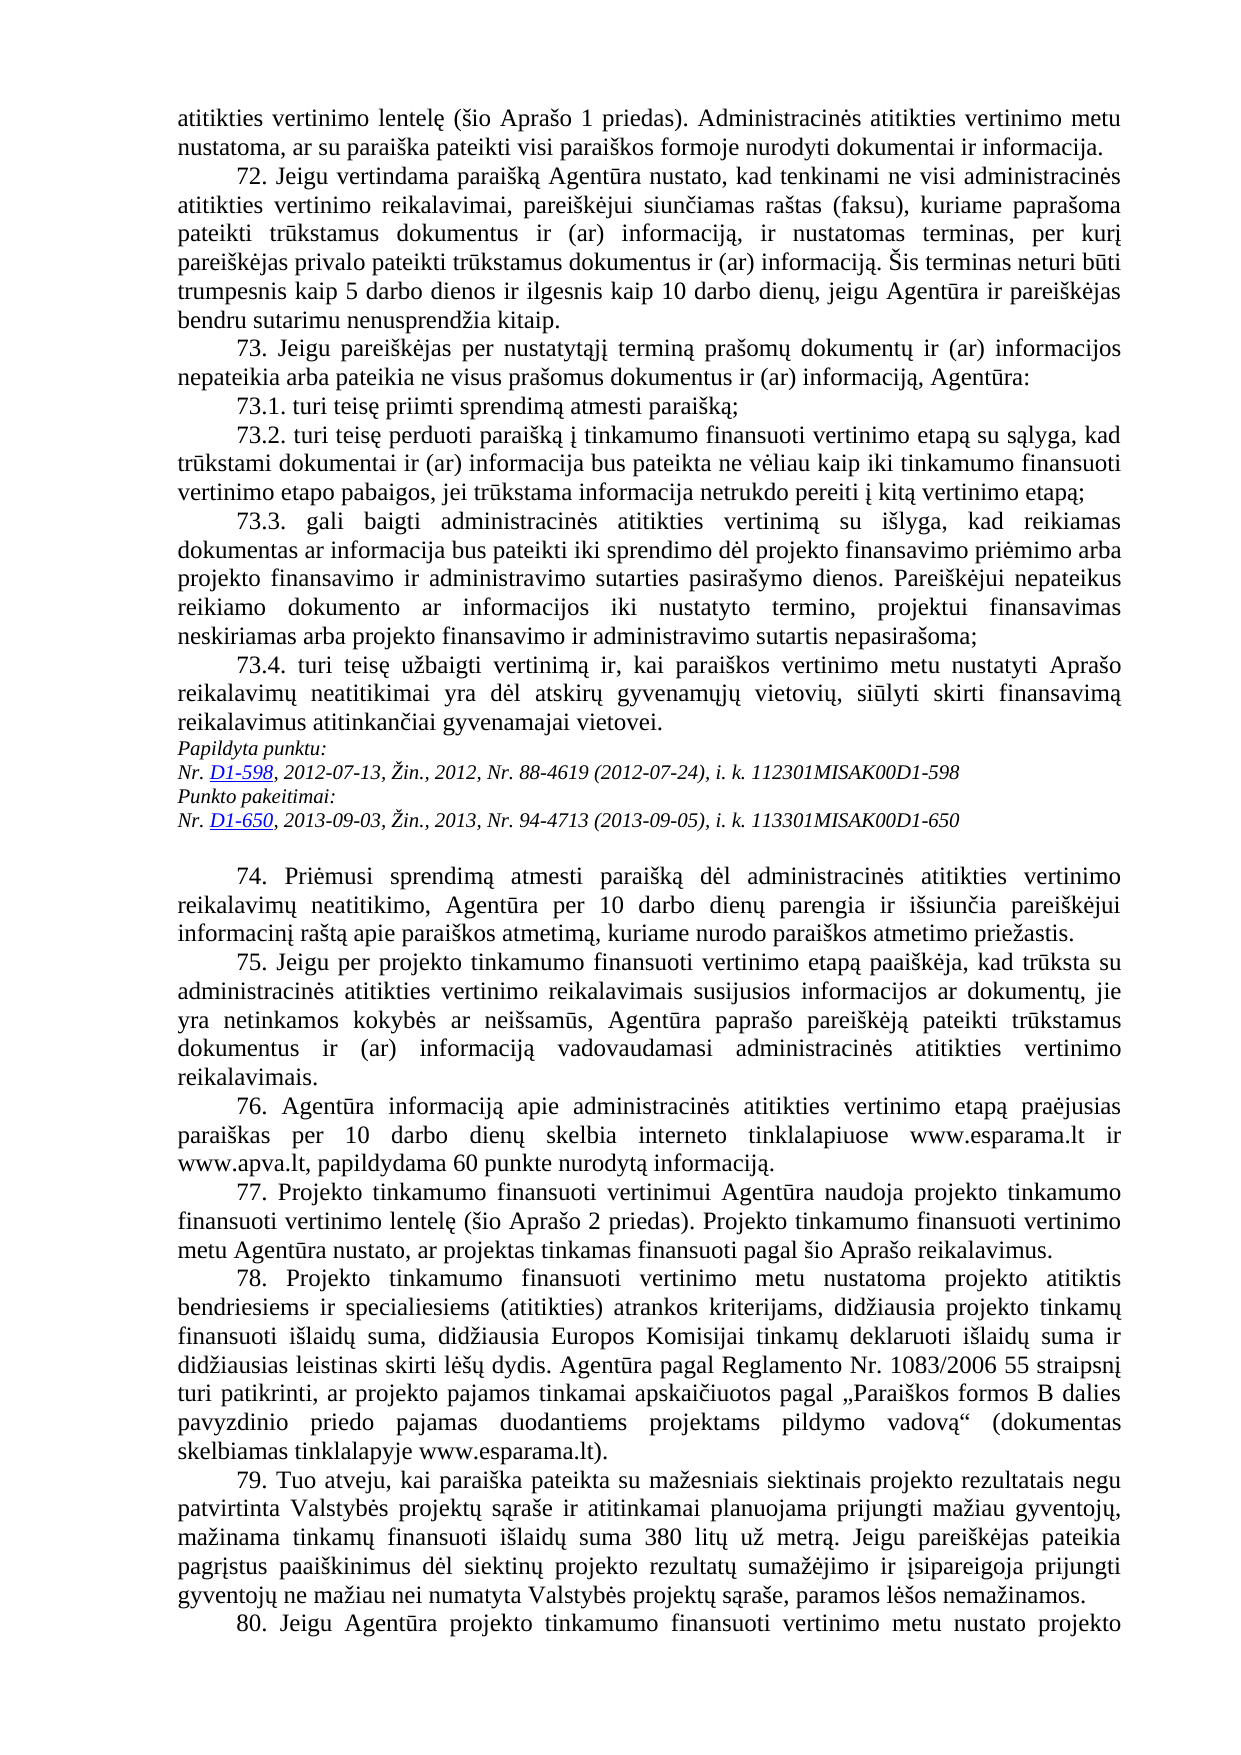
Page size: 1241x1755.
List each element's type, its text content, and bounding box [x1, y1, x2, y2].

text 78. Projekto tinkamumo finansuoti vertinimo metu nustatoma projekto atitiktis bendriesiems ir specialiesiems (atitikties) atrankos kriterijams, didžiausia projekto tinkamų finansuoti išlaidų suma, didžiausia Europos Komisijai tinkamų deklaruoti išlaidų suma ir didžiausias leistinas skirti lėšų dydis. Agentūra pagal Reglamento Nr. 1083/2006 55 straipsnį turi patikrinti, ar projekto pajamos tinkamai apskaičiuotos pagal „Paraiškos formos B dalies pavyzdinio priedo pajamas duodantiems projektams pildymo vadovą“ (dokumentas skelbiamas tinklalapyje www.esparama.lt). [177, 1263, 1122, 1465]
text Punkto pakeitimai: [177, 784, 1122, 808]
text 77. Projekto tinkamumo finansuoti vertinimui Agentūra naudoja projekto tinkamumo finansuoti vertinimo lentelę (šio Aprašo 2 priedas). Projekto tinkamumo finansuoti vertinimo metu Agentūra nustato, ar projektas tinkamas finansuoti pagal šio Aprašo reikalavimus. [177, 1177, 1122, 1263]
text 76. Agentūra informaciją apie administracinės atitikties vertinimo etapą praėjusias paraiškas per 10 darbo dienų skelbia interneto tinklalapiuose www.esparama.lt ir www.apva.lt, papildydama 60 punkte nurodytą informaciją. [177, 1091, 1122, 1177]
text Nr. D1-650, 2013-09-03, Žin., 2013, Nr. 94-4713 (2013-09-05), i. k. 113301MISAK00D1-650 [177, 808, 1122, 832]
text 73.4. turi teisę užbaigti vertinimą ir, kai paraiškos vertinimo metu nustatyti Aprašo reikalavimų neatitikimai yra dėl atskirų gyvenamųjų vietovių, siūlyti skirti finansavimą reikalavimus atitinkančiai gyvenamajai vietovei. [177, 650, 1122, 736]
text 73.1. turi teisę priimti sprendimą atmesti paraišką; [177, 391, 1122, 420]
text 73. Jeigu pareiškėjas per nustatytąjį terminą prašomų dokumentų ir (ar) informacijos nepateikia arba pateikia ne visus prašomus dokumentus ir (ar) informaciją, Agentūra: [177, 333, 1122, 391]
text 72. Jeigu vertindama paraišką Agentūra nustato, kad tenkinami ne visi administracinės atitikties vertinimo reikalavimai, pareiškėjui siunčiamas raštas (faksu), kuriame paprašoma pateikti trūkstamus dokumentus ir (ar) informaciją, ir nustatomas terminas, per kurį pareiškėjas privalo pateikti trūkstamus dokumentus ir (ar) informaciją. Šis terminas neturi būti trumpesnis kaip 5 darbo dienos ir ilgesnis kaip 10 darbo dienų, jeigu Agentūra ir pareiškėjas bendru sutarimu nenusprendžia kitaip. [177, 161, 1122, 333]
text Papildyta punktu: [177, 736, 1122, 760]
text 79. Tuo atveju, kai paraiška pateikta su mažesniais siektinais projekto rezultatais negu patvirtinta Valstybės projektų sąraše ir atitinkamai planuojama prijungti mažiau gyventojų, mažinama tinkamų finansuoti išlaidų suma 380 litų už metrą. Jeigu pareiškėjas pateikia pagrįstus paaiškinimus dėl siektinų projekto rezultatų sumažėjimo ir įsipareigoja prijungti gyventojų ne mažiau nei numatyta Valstybės projektų sąraše, paramos lėšos nemažinamos. [177, 1465, 1122, 1608]
text 73.2. turi teisę perduoti paraišką į tinkamumo finansuoti vertinimo etapą su sąlyga, kad trūkstami dokumentai ir (ar) informacija bus pateikta ne vėliau kaip iki tinkamumo finansuoti vertinimo etapo pabaigos, jei trūkstama informacija netrukdo pereiti į kitą vertinimo etapą; [177, 420, 1122, 506]
text 74. Priėmusi sprendimą atmesti paraišką dėl administracinės atitikties vertinimo reikalavimų neatitikimo, Agentūra per 10 darbo dienų parengia ir išsiunčia pareiškėjui informacinį raštą apie paraiškos atmetimą, kuriame nurodo paraiškos atmetimo priežastis. [177, 861, 1122, 947]
text 80. Jeigu Agentūra projekto tinkamumo finansuoti vertinimo metu nustato projekto [177, 1608, 1122, 1637]
text Nr. D1-598, 2012-07-13, Žin., 2012, Nr. 88-4619 (2012-07-24), i. k. 112301MISAK00D1-598 [177, 760, 1122, 784]
text 75. Jeigu per projekto tinkamumo finansuoti vertinimo etapą paaiškėja, kad trūksta su administracinės atitikties vertinimo reikalavimais susijusios informacijos ar dokumentų, jie yra netinkamos kokybės ar neišsamūs, Agentūra paprašo pareiškėją pateikti trūkstamus dokumentus ir (ar) informaciją vadovaudamasi administracinės atitikties vertinimo reikalavimais. [177, 947, 1122, 1091]
text atitikties vertinimo lentelę (šio Aprašo 1 priedas). Administracinės atitikties vertinimo metu nustatoma, ar su paraiška pateikti visi paraiškos formoje nurodyti dokumentai ir informacija. [177, 103, 1122, 161]
text 73.3. gali baigti administracinės atitikties vertinimą su išlyga, kad reikiamas dokumentas ar informacija bus pateikti iki sprendimo dėl projekto finansavimo priėmimo arba projekto finansavimo ir administravimo sutarties pasirašymo dienos. Pareiškėjui nepateikus reikiamo dokumento ar informacijos iki nustatyto termino, projektui finansavimas neskiriamas arba projekto finansavimo ir administravimo sutartis nepasirašoma; [177, 506, 1122, 650]
